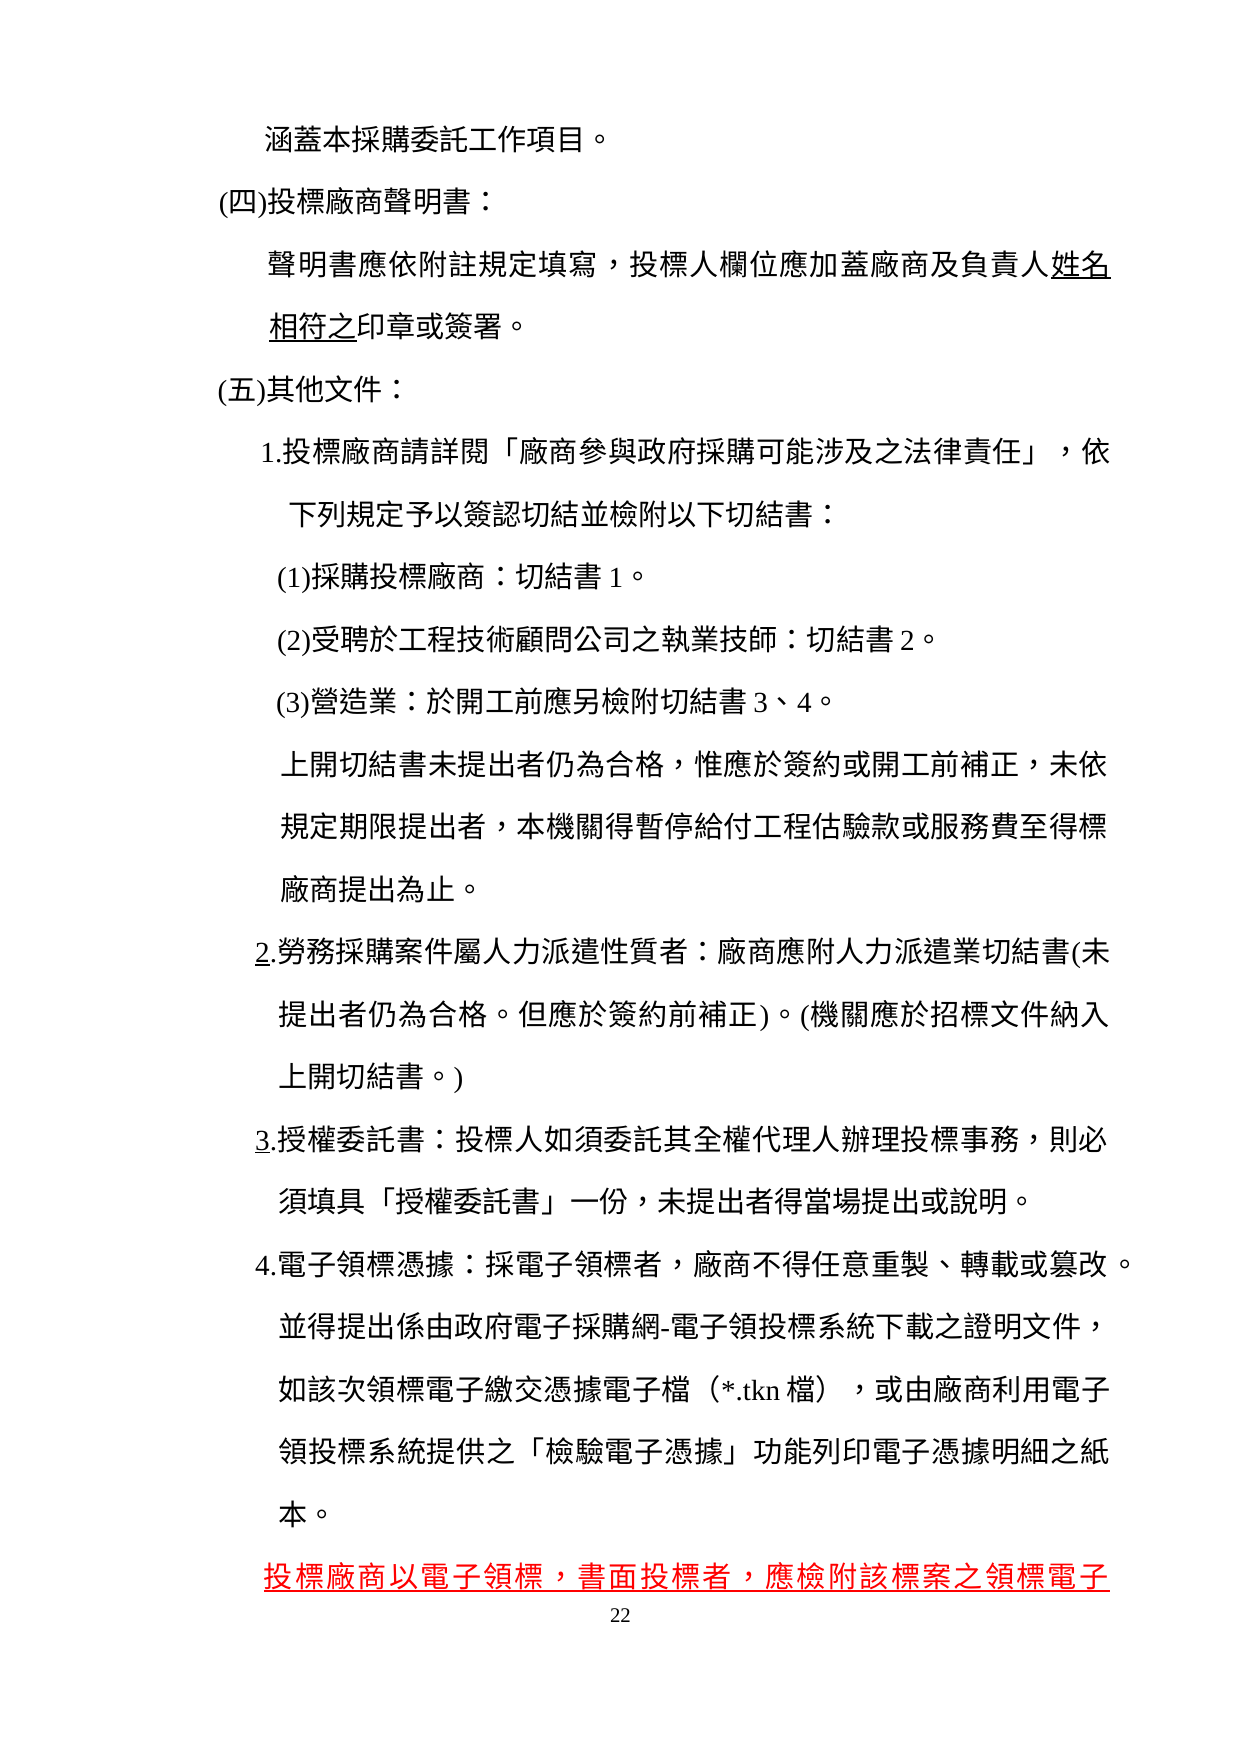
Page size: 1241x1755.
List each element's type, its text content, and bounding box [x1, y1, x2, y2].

text 聲明書應依附註規定填寫，投標人欄位應加蓋廠商及負責人姓名相符之印章或簽署。 [207, 221, 1110, 346]
text (五)其他文件： [130, 346, 1110, 408]
text 4.電子領標憑據：採電子領標者，廠商不得任意重製、轉載或篡改。並得提出係由政府電子採購網-電子領投標系統下載之證明文件，如該次領標電子繳交憑據電子檔（*.tkn檔），或由廠商利用電子領投標系統提供之「檢驗電子憑據」功能列印電子憑據明細之紙本。 [255, 1221, 1110, 1533]
text 上開切結書未提出者仍為合格，惟應於簽約或開工前補正，未依規定期限提出者，本機關得暫停給付工程估驗款或服務費至得標廠商提出為止。 [280, 721, 1110, 908]
text 涵蓋本採購委託工作項目。 [130, 96, 1110, 158]
text 2.勞務採購案件屬人力派遣性質者：廠商應附人力派遣業切結書(未提出者仍為合格。但應於簽約前補正)。(機關應於招標文件納入上開切結書。) [255, 908, 1110, 1096]
text 投標廠商以電子領標，書面投標者，應檢附該標案之領標電子 [255, 1533, 1110, 1596]
text (2)受聘於工程技術顧問公司之執業技師：切結書2。 [189, 596, 1110, 658]
text 3.授權委託書：投標人如須委託其全權代理人辦理投標事務，則必須填具「授權委託書」一份，未提出者得當場提出或說明。 [255, 1096, 1110, 1221]
text (1)採購投標廠商：切結書1。 [189, 533, 1110, 596]
text 1.投標廠商請詳閱「廠商參與政府採購可能涉及之法律責任」，依下列規定予以簽認切結並檢附以下切結書： [201, 408, 1110, 533]
text (四)投標廠商聲明書： [189, 158, 1110, 221]
text (3)營造業：於開工前應另檢附切結書3、4。 [130, 658, 1110, 721]
